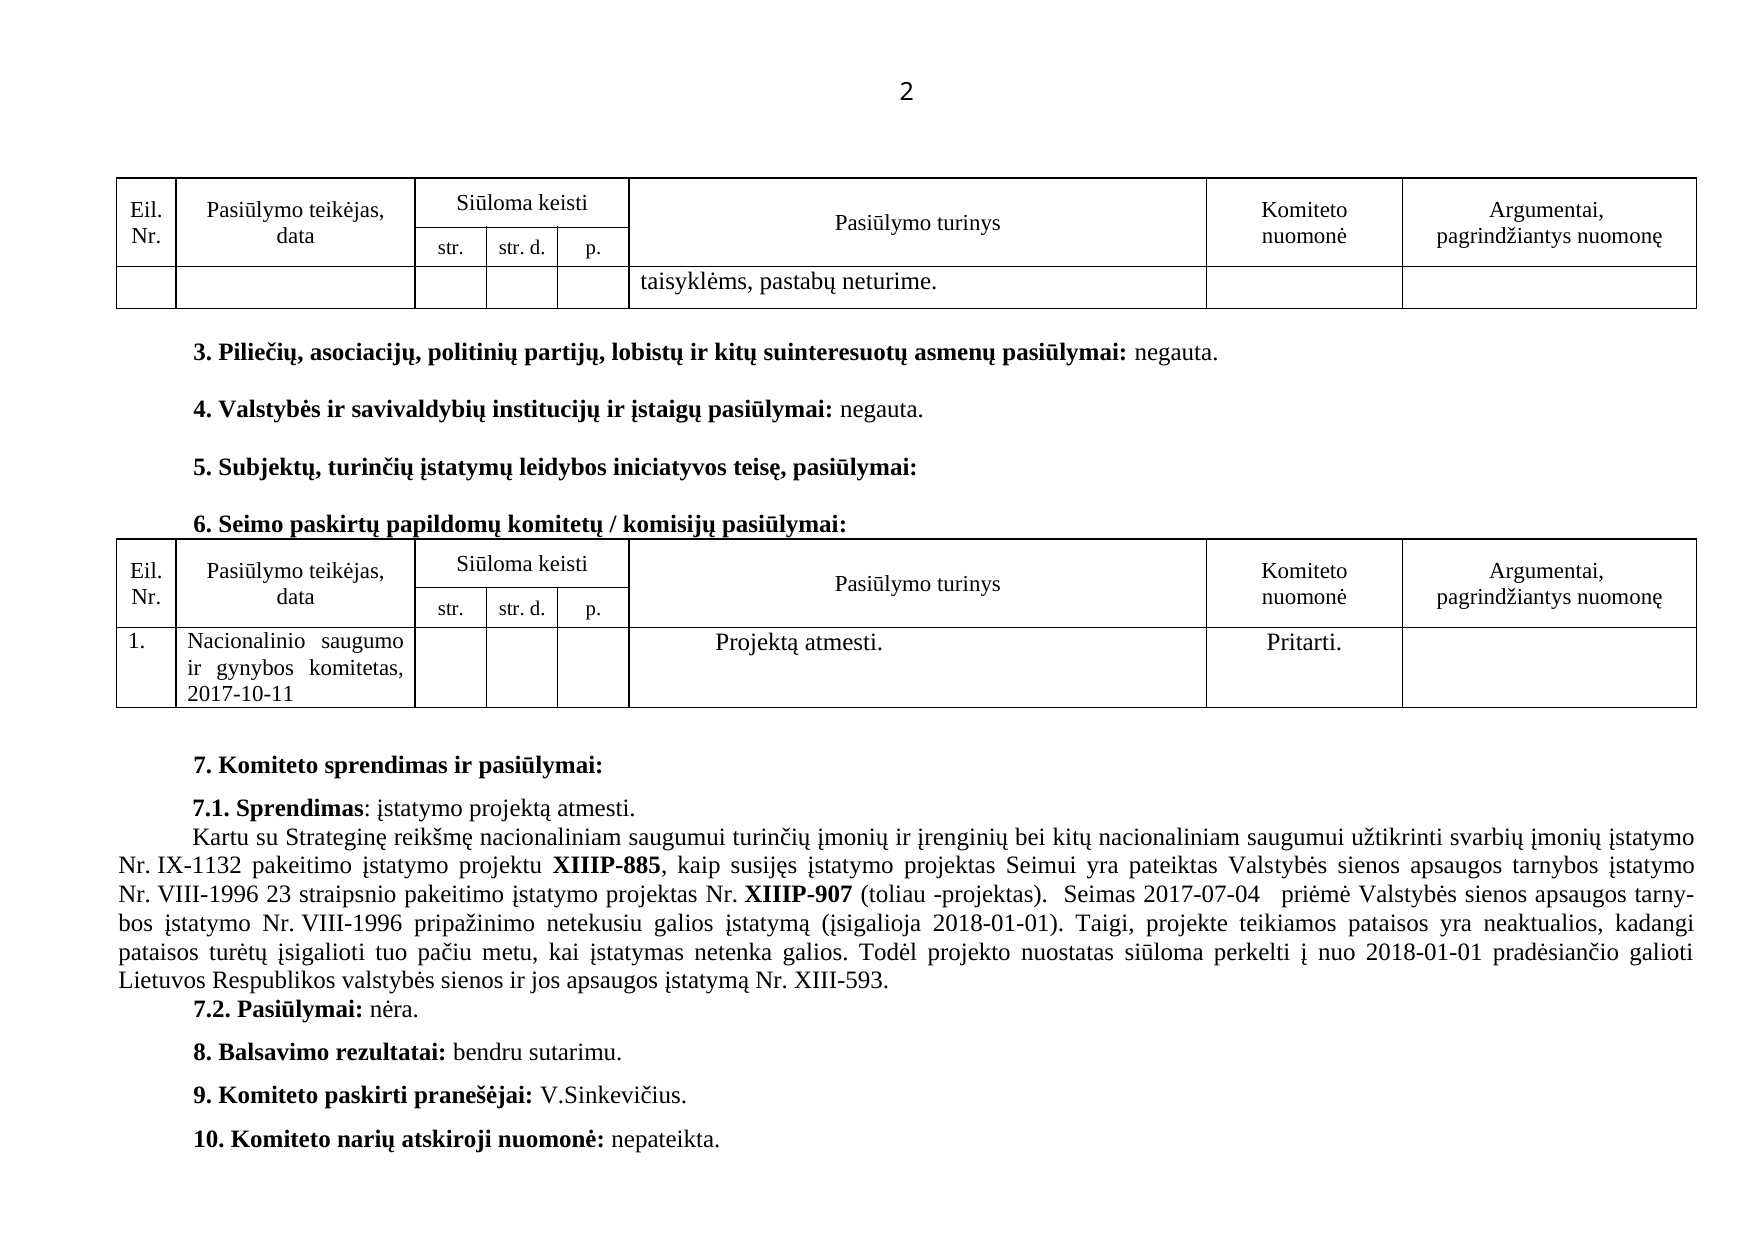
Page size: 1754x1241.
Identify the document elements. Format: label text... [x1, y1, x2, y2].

table_header Komiteto nuomonė [1207, 179, 1402, 266]
table_header Eil. Nr. [117, 540, 175, 627]
text 7.2. Pasiūlymai: nėra. [118, 994, 1695, 1023]
table_cell str. d. [487, 588, 557, 627]
table_header Komiteto nuomonė [1207, 540, 1402, 627]
table_cell [558, 267, 628, 308]
table_cell [487, 628, 557, 706]
table_cell [1403, 267, 1696, 308]
table_header Pasiūlymo teikėjas, data [177, 179, 414, 266]
table_cell str. [416, 588, 486, 627]
text Kartu su Stra­te­gi­nę reikš­mę na­cio­na­li­niam sau­gu­mui tu­rin­čių įmo­nių ir įren­gi­nių bei ki­tų na­cio­na­li­niam sau­gu­mui už­tik­rin­ti svar­bių įmo­nių įsta­ty­mo Nr. IX-1132 pa­kei­ti­mo įstaty­mo projektu XIIIP-885, kaip susijęs įstatymo projektas Seimui yra pateiktas Vals­ty­bės sie­nos ap­sau­gos tar­ny­bos įstatymo Nr. VIII-1996 23 straips­nio pa­kei­ti­mo įsta­ty­mo pro­jek­tas Nr. XIIIP-907 (toliau -projektas). Seimas 2017-07-04 priėmė Vals­ty­bės sie­nos ap­sau­gos tar­ny­bos įsta­ty­mo Nr. VIII-1996 pri­pa­ži­ni­mo ne­te­ku­siu ga­lios įstatymą (įsigalioja 2018-01-01). Taigi, projekte teikiamos pataisos yra neaktualios, kadangi pataisos turėtų įsigalioti tuo pačiu metu, kai įstatymas netenka galios. Todėl projekto nuostatas siūloma perkelti į nuo 2018-01-01 pradėsiančio galioti Lietuvos Respublikos valstybės sienos ir jos apsaugos įstatymą Nr. XIII-593. [118, 822, 1695, 994]
table_cell [1403, 628, 1696, 706]
table_cell p. [558, 228, 628, 266]
table_cell [1207, 267, 1402, 308]
text 7. Komiteto sprendimas ir pasiūlymai: [118, 750, 1695, 779]
table_cell Projektą atmesti. [630, 628, 1206, 706]
text 5. Subjektų, turinčių įstatymų leidybos iniciatyvos teisę, pasiūlymai: [118, 452, 1695, 481]
table_header Pasiūlymo turinys [630, 179, 1206, 266]
table_header Eil. Nr. [117, 179, 175, 266]
table_cell [177, 267, 414, 308]
text 4. Valstybės ir savivaldybių institucijų ir įstaigų pasiūlymai: negauta. [118, 394, 1695, 423]
text 10. Komiteto narių atskiroji nuomonė: nepateikta. [118, 1124, 1695, 1152]
table_cell Pritarti. [1207, 628, 1402, 706]
table_header Pasiūlymo teikėjas, data [177, 540, 414, 627]
table_cell [416, 267, 486, 308]
table_cell [117, 267, 175, 308]
table_header Siūloma keisti [416, 540, 628, 587]
text 7.1. Sprendimas: įstatymo projektą atmesti. [118, 793, 1695, 822]
table_cell taisyklėms, pastabų neturime. [630, 267, 1206, 308]
table_cell Nacionalinio saugumo ir gynybos komitetas, 2017-10-11 [177, 628, 414, 706]
table_header Pasiūlymo turinys [630, 540, 1206, 627]
text 9. Komiteto paskirti pranešėjai: V.Sinkevičius. [118, 1081, 1695, 1109]
table_header Siūloma keisti [416, 179, 628, 226]
text 3. Piliečių, asociacijų, politinių partijų, lobistų ir kitų suinteresuotų asmenų pasiūlymai: negauta. [118, 337, 1695, 366]
table_cell [416, 628, 486, 706]
table_cell [487, 267, 557, 308]
table_cell p. [558, 588, 628, 627]
table_header Argumentai, pagrindžiantys nuomonę [1403, 540, 1696, 627]
text 6. Seimo paskirtų papildomų komitetų / komisijų pasiūlymai: [118, 509, 1695, 538]
table_cell 1. [117, 628, 175, 706]
table_cell str. d. [487, 228, 557, 266]
table_header Argumentai, pagrindžiantys nuomonę [1403, 179, 1696, 266]
table_cell [558, 628, 628, 706]
table_cell str. [416, 228, 486, 266]
text 8. Balsavimo rezultatai: bendru sutarimu. [118, 1037, 1695, 1066]
